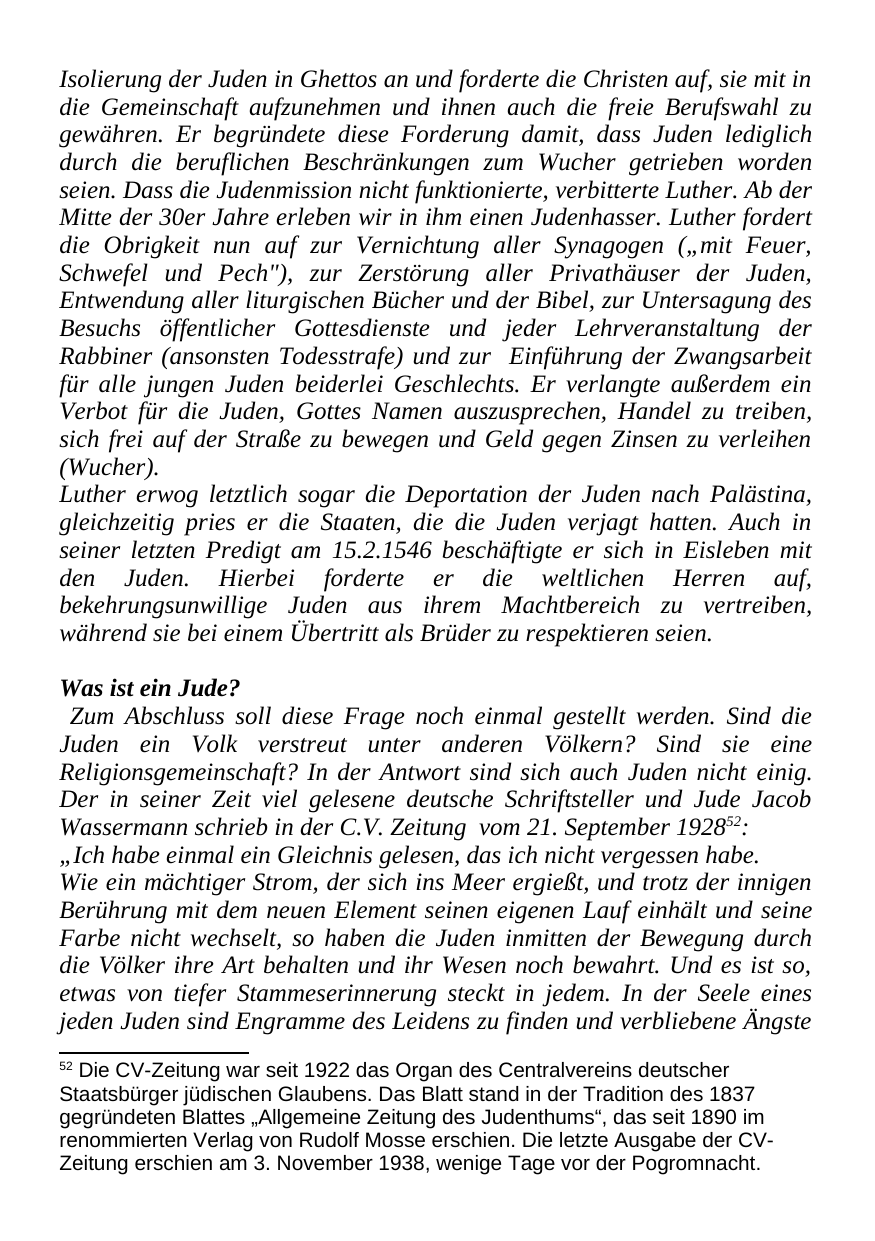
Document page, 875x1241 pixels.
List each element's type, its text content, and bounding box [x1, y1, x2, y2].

text Wie ein mächtiger Strom, der sich ins Meer ergießt, und trotz der innigen Berührung mit dem neuen Element seinen eigenen Lauf einhält und seine Farbe nicht wechselt, so haben die Juden inmitten der Bewegung durch die Völker ihre Art behalten und ihr Wesen noch bewahrt. Und es ist so, etwas von tiefer Stammeserinnerung steckt in jedem. In der Seele eines jeden Juden sind Engramme des Leidens zu finden und verbliebene Ängste [59, 868, 815, 1035]
text „Ich habe einmal ein Gleichnis gelesen, das ich nicht vergessen habe. [59, 841, 815, 868]
text Isolierung der Juden in Ghettos an und forderte die Christen auf, sie mit in die Gemeinschaft aufzunehmen und ihnen auch die freie Berufswahl zu gewähren. Er begründete diese Forderung damit, dass Juden lediglich durch die beruflichen Beschränkungen zum Wucher getrieben worden seien. Dass die Judenmission nicht funktionierte, verbitterte Luther. Ab der Mitte der 30er Jahre erleben wir in ihm einen Judenhasser. Luther fordert die Obrigkeit nun auf zur Vernichtung aller Synagogen („mit Feuer, Schwefel und Pech"), zur Zerstörung aller Privathäuser der Juden, Entwendung aller liturgischen Bücher und der Bibel, zur Untersagung des Besuchs öffentlicher Gottesdienste und jeder Lehrveranstaltung der Rabbiner (ansonsten Todesstrafe) und zur Einführung der Zwangsarbeit für alle jungen Juden beiderlei Geschlechts. Er verlangte außerdem ein Verbot für die Juden, Gottes Namen auszusprechen, Handel zu treiben, sich frei auf der Straße zu bewegen und Geld gegen Zinsen zu verleihen (Wucher). [59, 65, 815, 481]
text Was ist ein Jude? [59, 674, 815, 702]
text Die CV-Zeitung war seit 1922 das Organ des Centralvereins deutscher Staatsbürger jüdischen Glaubens. Das Blatt stand in der Tradition des 1837 gegründeten Blattes „Allgemeine Zeitung des Judenthums“, das seit 1890 im renommierten Verlag von Rudolf Mosse erschien. Die letzte Ausgabe der CV-Zeitung erschien am 3. November 1938, wenige Tage vor der Pogromnacht. [59, 1059, 815, 1175]
text Zum Abschluss soll diese Frage noch einmal gestellt werden. Sind die Juden ein Volk verstreut unter anderen Völkern? Sind sie eine Religionsgemeinschaft? In der Antwort sind sich auch Juden nicht einig. Der in seiner Zeit viel gelesene deutsche Schriftsteller und Jude Jacob Wassermann schrieb in der C.V. Zeitung vom 21. September 1928: [59, 702, 815, 841]
text Luther erwog letztlich sogar die Deportation der Juden nach Palästina, gleichzeitig pries er die Staaten, die die Juden verjagt hatten. Auch in seiner letzten Predigt am 15.2.1546 beschäftigte er sich in Eisleben mit den Juden. Hierbei forderte er die weltlichen Herren auf, bekehrungsunwillige Juden aus ihrem Machtbereich zu vertreiben, während sie bei einem Übertritt als Brüder zu respektieren seien. [59, 481, 815, 647]
